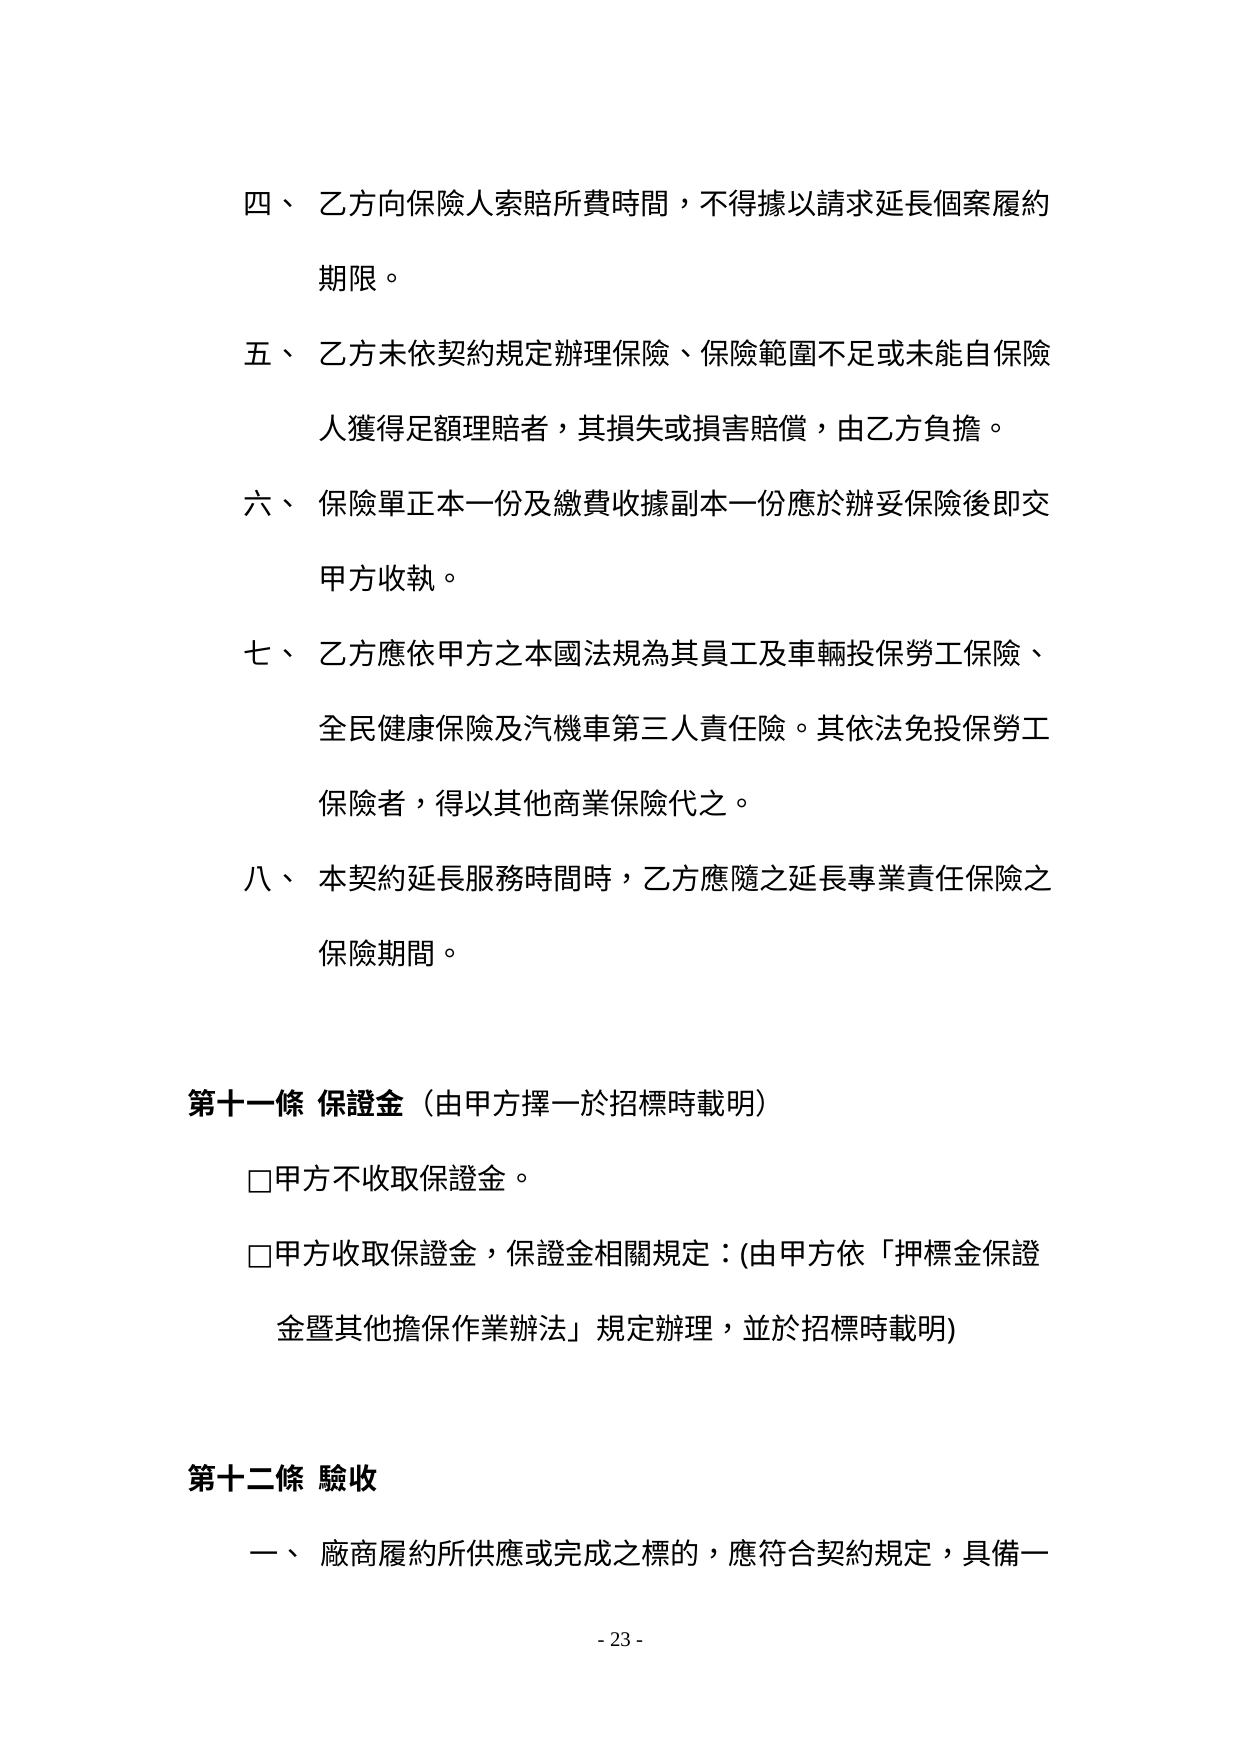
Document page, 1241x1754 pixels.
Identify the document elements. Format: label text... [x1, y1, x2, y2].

list 乙方向保險人索賠所費時間，不得據以請求延長個案履約期限。 [244, 164, 1053, 314]
list 廠商履約所供應或完成之標的，應符合契約規定，具備一 [249, 1514, 1053, 1589]
list 乙方應依甲方之本國法規為其員工及車輛投保勞工保險、全民健康保險及汽機車第三人責任險。其依法免投保勞工保險者，得以其他商業保險代之。 [244, 614, 1053, 839]
text 第十一條 保證金（由甲方擇一於招標時載明） [187, 1064, 1053, 1139]
list 乙方未依契約規定辦理保險、保險範圍不足或未能自保險人獲得足額理賠者，其損失或損害賠償，由乙方負擔。 [244, 314, 1053, 464]
list 保險單正本一份及繳費收據副本一份應於辦妥保險後即交甲方收執。 [244, 464, 1053, 614]
text □甲方不收取保證金。 [187, 1139, 1053, 1214]
text 第十二條 驗收 [187, 1439, 1053, 1514]
text □甲方收取保證金，保證金相關規定：(由甲方依「押標金保證金暨其他擔保作業辦法」規定辦理，並於招標時載明) [246, 1214, 1053, 1364]
list 本契約延長服務時間時，乙方應隨之延長專業責任保險之保險期間。 [244, 839, 1053, 989]
